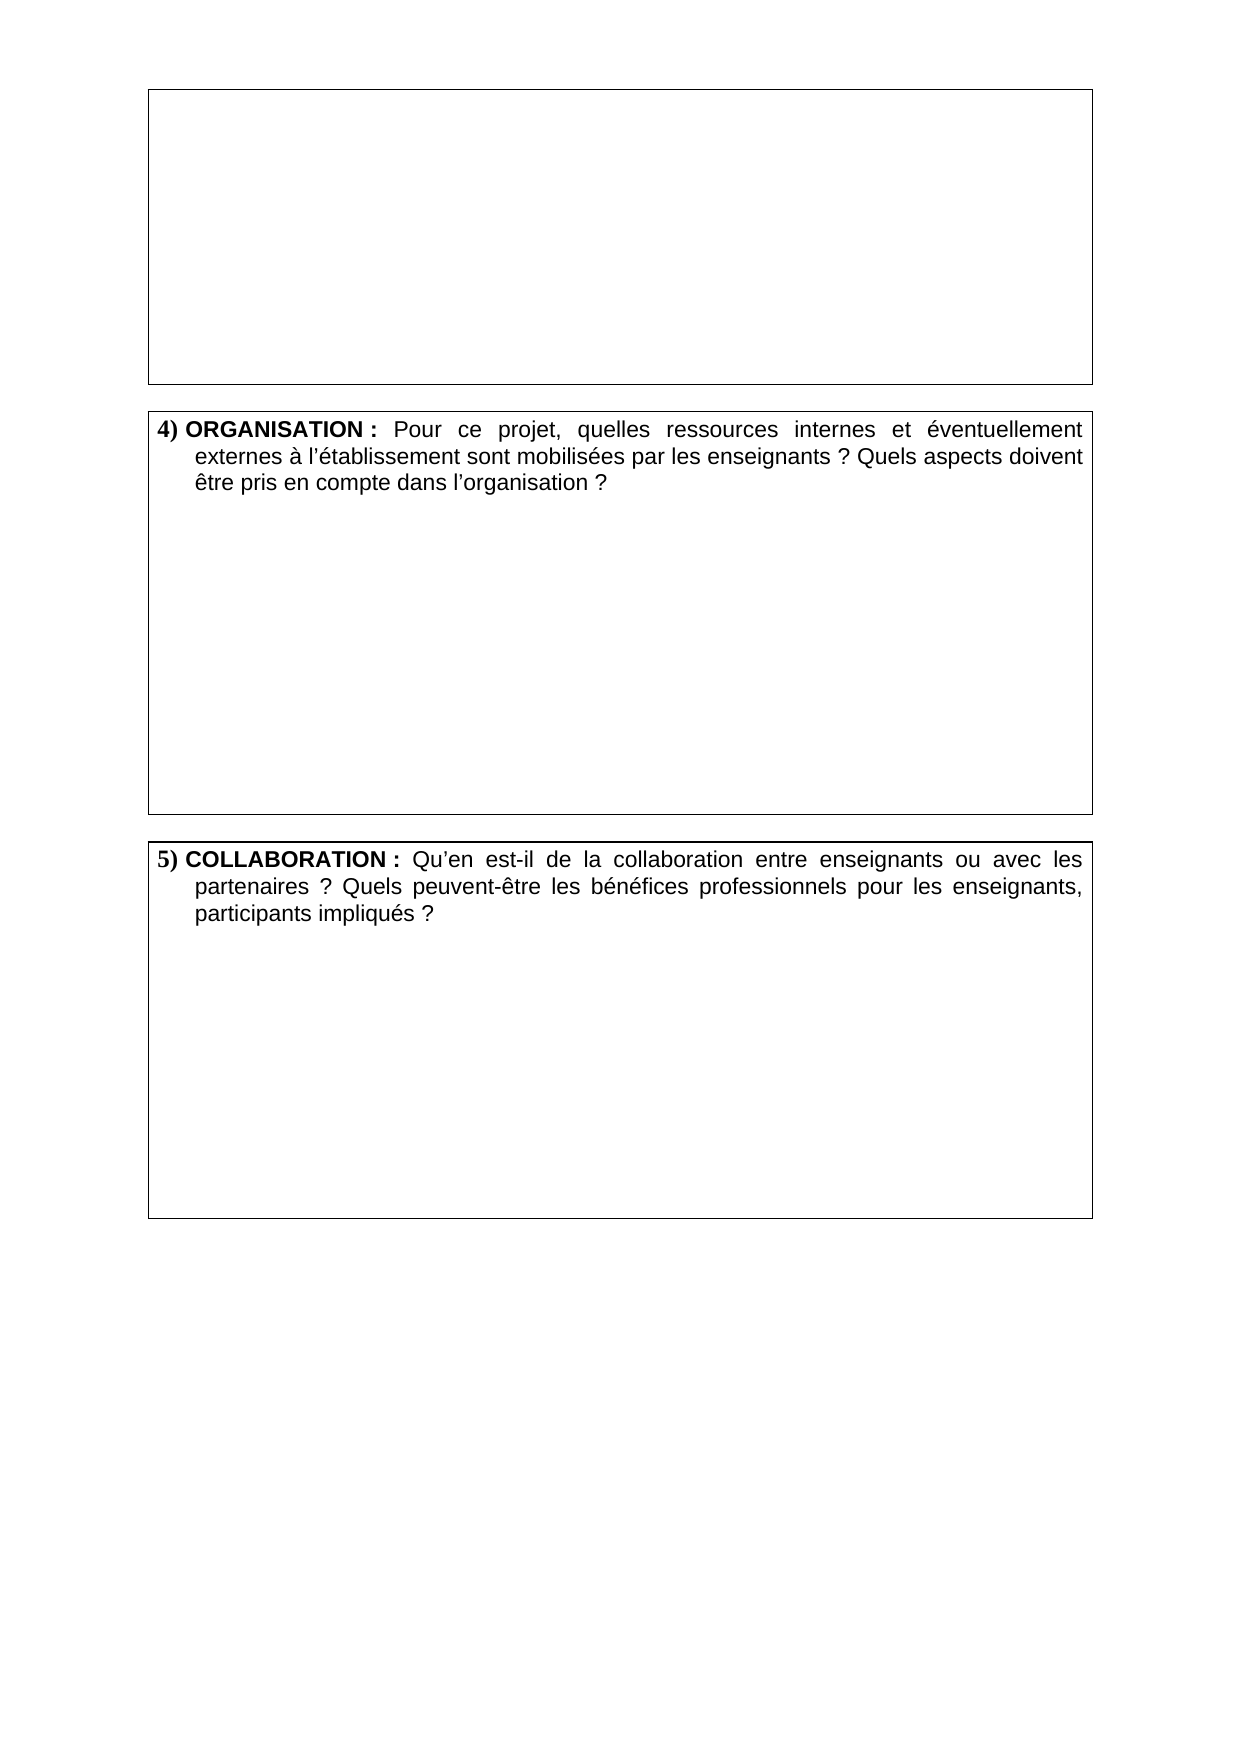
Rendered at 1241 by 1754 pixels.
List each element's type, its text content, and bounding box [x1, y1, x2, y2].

list COLLABORATION : Qu’en est-il de la collaboration entre enseignants ou avec les partenaires ? Quels peuvent-être les bénéfices professionnels pour les enseignants, participants impliqués ? [149, 843, 1092, 926]
list ORGANISATION : Pour ce projet, quelles ressources internes et éventuellement externes à l’établissement sont mobilisées par les enseignants ? Quels aspects doivent être pris en compte dans l’organisation ? [149, 412, 1092, 496]
